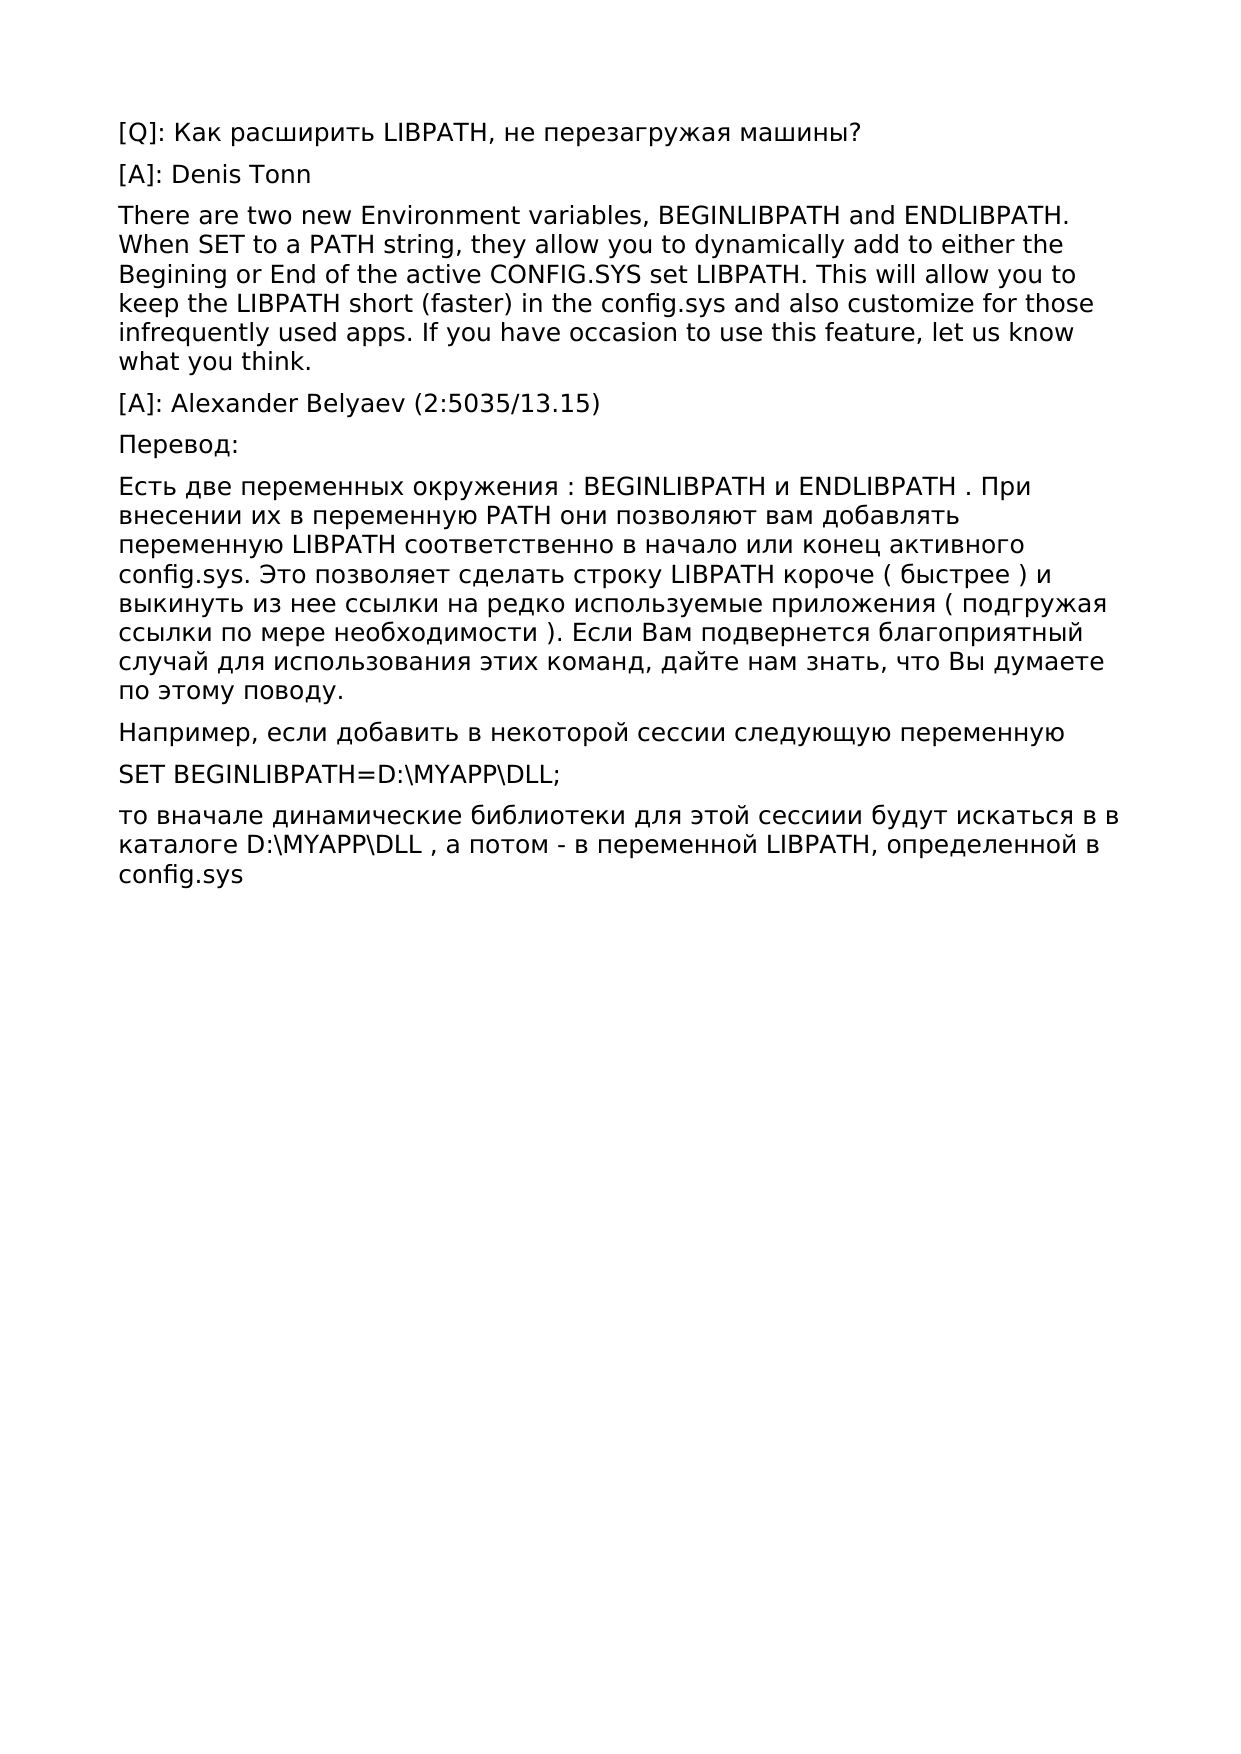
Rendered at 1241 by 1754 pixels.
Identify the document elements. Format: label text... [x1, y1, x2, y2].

text There are two new Environment variables, BEGINLIBPATH and ENDLIBPATH. When SET to a PATH string, they allow you to dynamically add to either the Begining or End of the active CONFIG.SYS set LIBPATH. This will allow you to keep the LIBPATH short (faster) in the config.sys and also customize for those infrequently used apps. If you have occasion to use this feature, let us know what you think. [118, 201, 1122, 376]
text SET BEGINLIBPATH=D:\MYAPP\DLL; [118, 760, 1122, 789]
text то вначале динамические библиотеки для этой сессиии будут искаться в в каталоге D:\MYAPP\DLL , а потом - в переменной LIBPATH, определенной в config.sys [118, 801, 1122, 889]
text [Q]: Как pасшиpить LIBPATH, не пеpезагpужая машины? [118, 118, 1122, 147]
text [A]: Alexander Belyaev (2:5035/13.15) [118, 389, 1122, 418]
text [A]: Denis Tonn [118, 160, 1122, 189]
text Есть две переменных окружения : BEGINLIBPATH и ENDLIBPATH . При внесении их в переменную PATH они позволяют вам добавлять переменную LIBPATH соответственно в начало или конец активного config.sys. Это позволяет сделать строку LIBPATH короче ( быстрее ) и выкинуть из нее ссылки на редко используемые приложения ( подгружая ссылки по мере необходимости ). Если Вам подвернется благоприятный случай для использования этих команд, дайте нам знать, что Вы думаете по этому поводу. [118, 472, 1122, 706]
text Hапример, если добавить в некоторой сессии следующую переменную [118, 718, 1122, 747]
text Перевод: [118, 431, 1122, 460]
